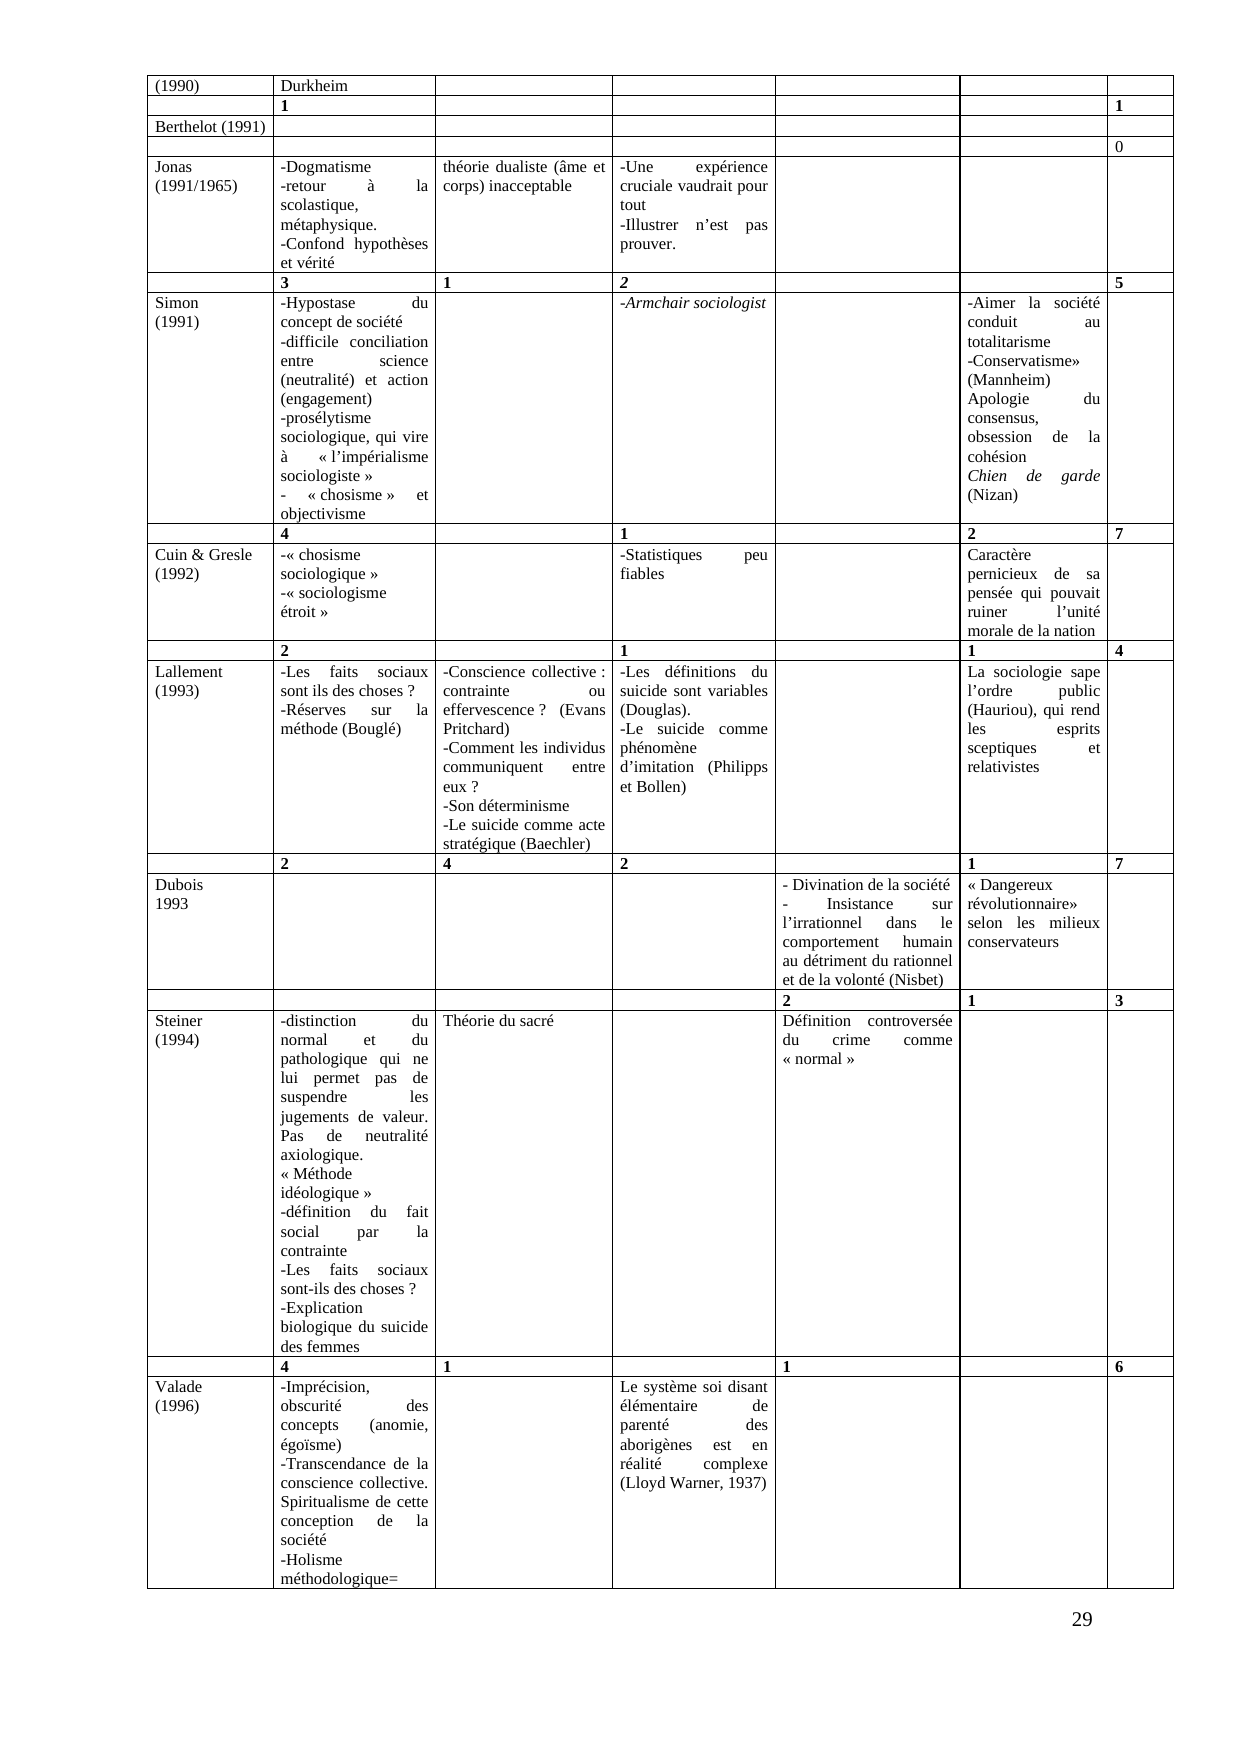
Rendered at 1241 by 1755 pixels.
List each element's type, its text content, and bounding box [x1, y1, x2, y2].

table_cell [961, 116, 1107, 136]
table_cell [961, 273, 1107, 292]
table_cell [148, 1357, 273, 1376]
table_cell [436, 76, 612, 95]
table_cell [274, 137, 435, 156]
table_cell [436, 641, 612, 660]
table_cell [776, 273, 959, 292]
table_cell [436, 96, 612, 115]
table_cell « Dangereux révolutionnaire» selon les milieux conservateurs [961, 874, 1107, 989]
table_cell Dubois 1993 [148, 874, 273, 989]
table_cell [1108, 1377, 1173, 1588]
table_cell Simon (1991) [148, 293, 273, 523]
table_cell [776, 116, 959, 136]
table_cell Théorie du sacré [436, 1011, 612, 1356]
table_cell théorie dualiste (âme et corps) inacceptable [436, 157, 612, 272]
table_cell [436, 990, 612, 1009]
table_cell [776, 76, 959, 95]
table_cell -Dogmatisme -retour à la scolastique, métaphysique. -Confond hypothèses et vérité [274, 157, 435, 272]
table_cell 1 [613, 641, 775, 660]
table_cell [961, 157, 1107, 272]
table_cell [776, 854, 959, 873]
table_cell -Statistiques peu fiables [613, 544, 775, 640]
table_cell 6 [1108, 1357, 1173, 1376]
table_cell [148, 273, 273, 292]
table_cell [776, 1377, 959, 1588]
table_cell [613, 1011, 775, 1356]
table_cell [961, 1377, 1107, 1588]
table_cell [776, 96, 959, 115]
table_cell [436, 874, 612, 989]
table_cell [776, 293, 959, 523]
table_cell [1108, 116, 1173, 136]
table_cell [148, 524, 273, 543]
table_cell 1 [613, 524, 775, 543]
table_cell [776, 661, 959, 853]
table_cell 2 [274, 641, 435, 660]
table_cell Définition controversée du crime comme « normal » [776, 1011, 959, 1356]
table_cell [1108, 1011, 1173, 1356]
table_cell [274, 116, 435, 136]
table_cell 1 [436, 1357, 612, 1376]
table_cell [148, 990, 273, 1009]
table_cell [274, 990, 435, 1009]
table_cell -Conscience collective : contrainte ou effervescence ? (Evans Pritchard) -Comment les individus communiquent entre eux ? -Son déterminisme -Le suicide comme acte stratégique (Baechler) [436, 661, 612, 853]
table_cell Cuin & Gresle (1992) [148, 544, 273, 640]
table_cell [436, 524, 612, 543]
table_cell [1108, 293, 1173, 523]
table_cell [148, 854, 273, 873]
table_cell 7 [1108, 524, 1173, 543]
table_cell 0 [1108, 137, 1173, 156]
table_cell Le système soi disant élémentaire de parenté des aborigènes est en réalité complexe (Lloyd Warner, 1937) [613, 1377, 775, 1588]
table_cell [776, 157, 959, 272]
table_cell [961, 76, 1107, 95]
table_cell 2 [613, 273, 775, 292]
table_cell [776, 524, 959, 543]
table_cell [436, 137, 612, 156]
table_cell [613, 990, 775, 1009]
table_cell 7 [1108, 854, 1173, 873]
table_cell 1 [961, 990, 1107, 1009]
table_cell [148, 96, 273, 115]
table_cell [436, 116, 612, 136]
table_cell -« chosisme sociologique » -« sociologisme étroit » [274, 544, 435, 640]
table_cell 1 [961, 641, 1107, 660]
table_cell -Les définitions du suicide sont variables (Douglas). -Le suicide comme phénomène d’imitation (Philipps et Bollen) [613, 661, 775, 853]
table_cell [436, 1377, 612, 1588]
table_cell 1 [961, 854, 1107, 873]
table_cell [148, 641, 273, 660]
table_cell [961, 1357, 1107, 1376]
table_cell [613, 137, 775, 156]
table_cell 2 [613, 854, 775, 873]
table_cell -Imprécision, obscurité des concepts (anomie, égoïsme) -Transcendance de la conscience collective. Spiritualisme de cette conception de la société -Holisme méthodologique= [274, 1377, 435, 1588]
table_cell 1 [1108, 96, 1173, 115]
table_cell 1 [436, 273, 612, 292]
table_cell [776, 137, 959, 156]
table_cell [436, 544, 612, 640]
table_cell Jonas (1991/1965) [148, 157, 273, 272]
table_cell -distinction du normal et du pathologique qui ne lui permet pas de suspendre les jugements de valeur. Pas de neutralité axiologique. « Méthode idéologique » -définition du fait social par la contrainte -Les faits sociaux sont-ils des choses ? -Explication biologique du suicide des femmes [274, 1011, 435, 1356]
table_cell [613, 76, 775, 95]
table_cell [613, 96, 775, 115]
table_cell -Une expérience cruciale vaudrait pour tout -Illustrer n’est pas prouver. [613, 157, 775, 272]
table_cell 2 [274, 854, 435, 873]
table_cell [613, 1357, 775, 1376]
table_cell [148, 137, 273, 156]
table_cell -Armchair sociologist [613, 293, 775, 523]
table_cell 4 [274, 1357, 435, 1376]
table_cell [961, 1011, 1107, 1356]
table_cell Lallement (1993) [148, 661, 273, 853]
table_cell Steiner (1994) [148, 1011, 273, 1356]
table_cell -Les faits sociaux sont ils des choses ? -Réserves sur la méthode (Bouglé) [274, 661, 435, 853]
table_cell [1108, 661, 1173, 853]
table_cell -Hypostase du concept de société -difficile conciliation entre science (neutralité) et action (engagement) -prosélytisme sociologique, qui vire à « l’impérialisme sociologiste » - « chosisme » et objectivisme [274, 293, 435, 523]
table_cell [961, 96, 1107, 115]
table_cell Durkheim [274, 76, 435, 95]
table_cell 2 [961, 524, 1107, 543]
table_cell 3 [1108, 990, 1173, 1009]
table_cell 1 [776, 1357, 959, 1376]
table_cell [776, 641, 959, 660]
table_cell [961, 137, 1107, 156]
table_cell [613, 874, 775, 989]
table_cell [274, 874, 435, 989]
table_cell Berthelot (1991) [148, 116, 273, 136]
table_cell (1990) [148, 76, 273, 95]
table_cell La sociologie sape l’ordre public (Hauriou), qui rend les esprits sceptiques et relativistes [961, 661, 1107, 853]
table_cell -Aimer la société conduit au totalitarisme -Conservatisme» (Mannheim) Apologie du consensus, obsession de la cohésion Chien de garde (Nizan) [961, 293, 1107, 523]
table_cell [613, 116, 775, 136]
table_cell - Divination de la société - Insistance sur l’irrationnel dans le comportement humain au détriment du rationnel et de la volonté (Nisbet) [776, 874, 959, 989]
table_cell Caractère pernicieux de sa pensée qui pouvait ruiner l’unité morale de la nation [961, 544, 1107, 640]
table_cell Valade (1996) [148, 1377, 273, 1588]
table_cell [776, 544, 959, 640]
table_cell 2 [776, 990, 959, 1009]
table_cell 4 [1108, 641, 1173, 660]
table_cell [1108, 544, 1173, 640]
table_cell 1 [274, 96, 435, 115]
table_cell [1108, 76, 1173, 95]
table_cell [1108, 157, 1173, 272]
table_cell 5 [1108, 273, 1173, 292]
table_cell [1108, 874, 1173, 989]
table_cell 4 [436, 854, 612, 873]
table_cell [436, 293, 612, 523]
table_cell 4 [274, 524, 435, 543]
table_cell 3 [274, 273, 435, 292]
